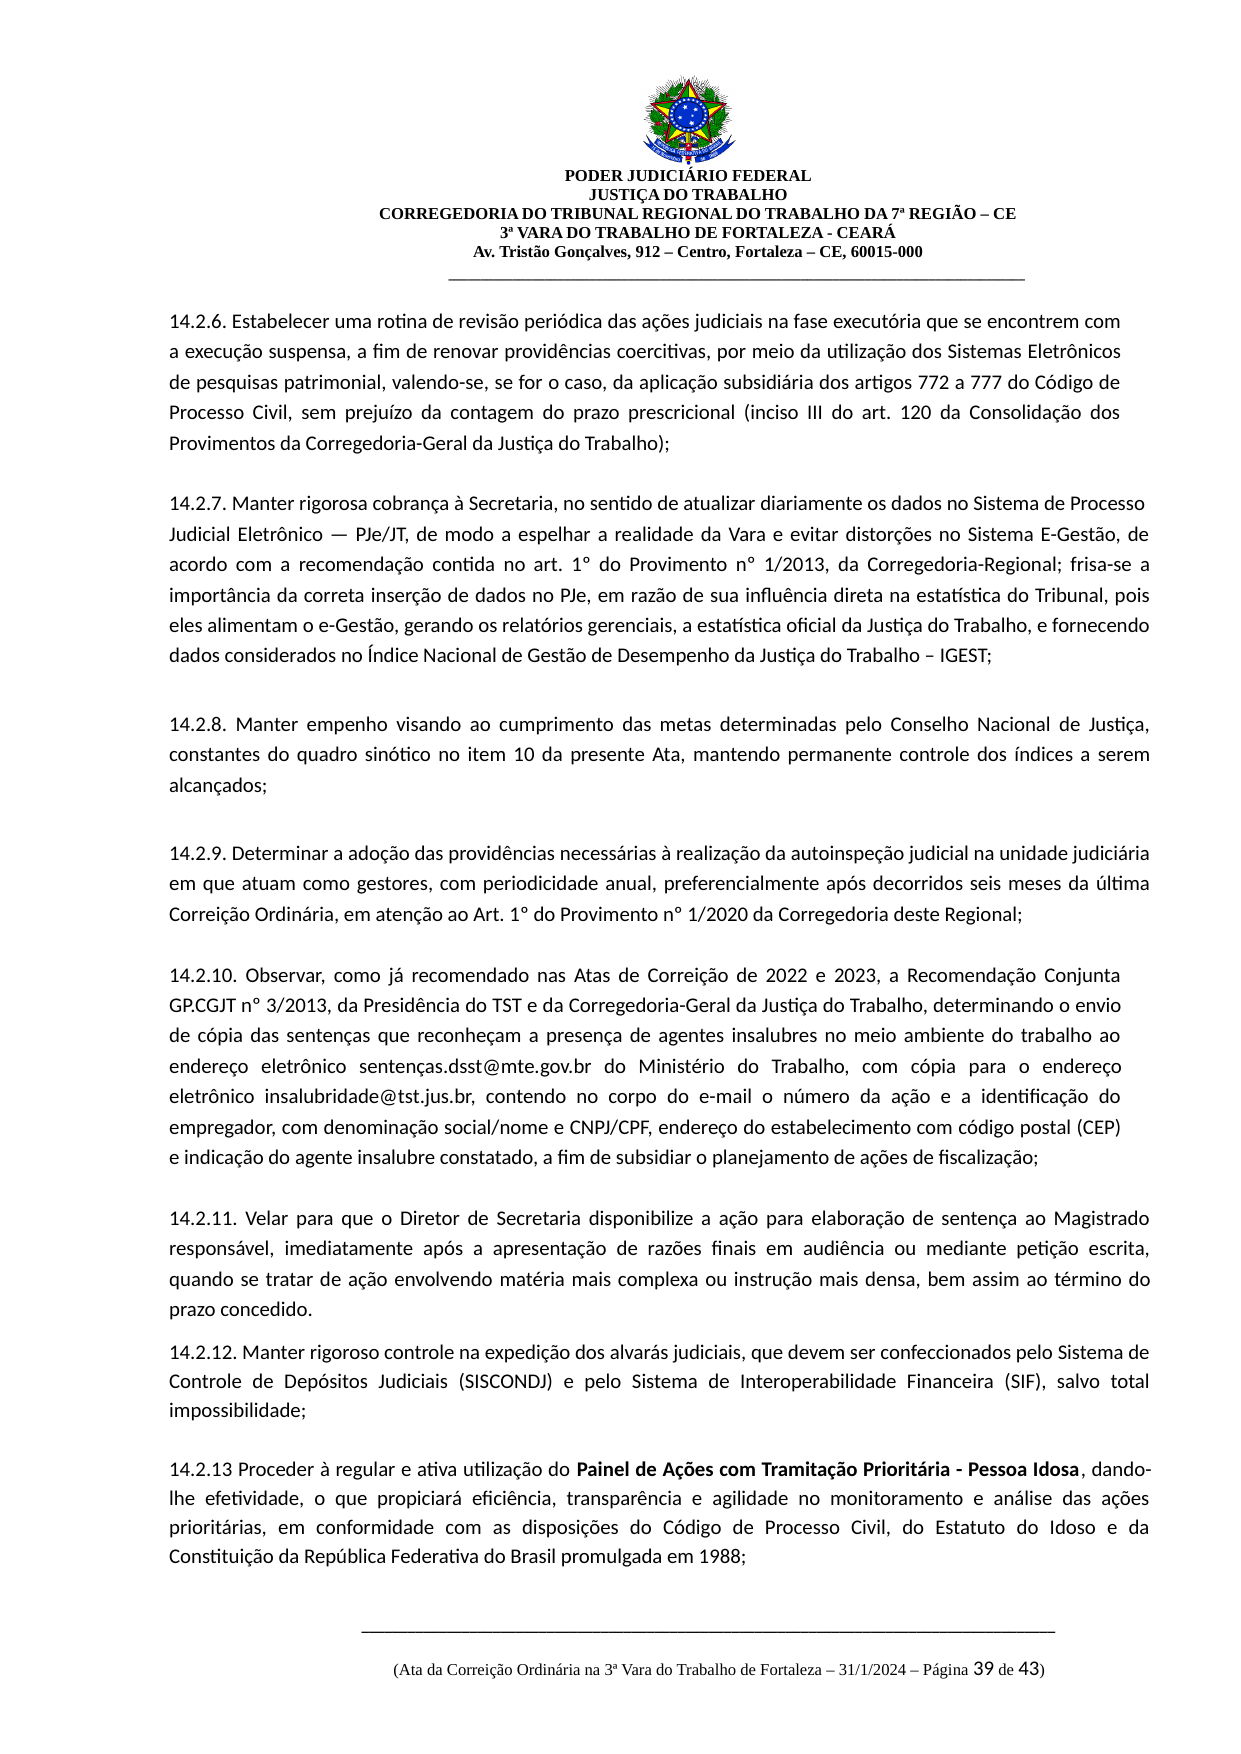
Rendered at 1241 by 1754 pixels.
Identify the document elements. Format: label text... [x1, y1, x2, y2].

text 14.2.13 Proceder à regular e ativa utilização do Painel de Ações com Tramitação Prioritária - Pessoa Idosa, dando-lhe efetividade, o que propiciará eficiência, transparência e agilidade no monitoramento e análise das ações prioritárias, em conformidade com as disposições do Código de Processo Civil, do Estatuto do Idoso e da Constituição da República Federativa do Brasil promulgada em 1988; [169, 1456, 1152, 1569]
text 14.2.11. Velar para que o Diretor de Secretaria disponibilize a ação para elaboração de sentença ao Magistrado responsável, imediatamente após a apresentação de razões finais em audiência ou mediante petição escrita, quando se tratar de ação envolvendo matéria mais complexa ou instrução mais densa, bem assim ao término do prazo concedido. [169, 1205, 1152, 1322]
text 14.2.12. Manter rigoroso controle na expedição dos alvarás judiciais, que devem ser confeccionados pelo Sistema de Controle de Depósitos Judiciais (SISCONDJ) e pelo Sistema de Interoperabilidade Financeira (SIF), salvo total impossibilidade; [169, 1339, 1152, 1423]
text 14.2.6. Estabelecer uma rotina de revisão periódica das ações judiciais na fase executória que se encontrem com a execução suspensa, a fim de renovar providências coercitivas, por meio da utilização dos Sistemas Eletrônicos de pesquisas patrimonial, valendo-se, se for o caso, da aplicação subsidiária dos artigos 772 a 777 do Código de Processo Civil, sem prejuízo da contagem do prazo prescricional (inciso III do art. 120 da Consolidação dos Provimentos da Corregedoria-Geral da Justiça do Trabalho); [169, 308, 1123, 455]
text 14.2.7. Manter rigorosa cobrança à Secretaria, no sentido de atualizar diariamente os dados no Sistema de Processo Judicial Eletrônico — PJe/JT, de modo a espelhar a realidade da Vara e evitar distorções no Sistema E-Gestão, de acordo com a recomendação contida no art. 1º do Provimento nº 1/2013, da Corregedoria-Regional; frisa-se a importância da correta inserção de dados no PJe, em razão de sua influência direta na estatística do Tribunal, pois eles alimentam o e-Gestão, gerando os relatórios gerenciais, a estatística oficial da Justiça do Trabalho, e fornecendo dados considerados no Índice Nacional de Gestão de Desempenho da Justiça do Trabalho – IGEST; [169, 491, 1152, 668]
picture [638, 73, 738, 166]
text 14.2.8. Manter empenho visando ao cumprimento das metas determinadas pelo Conselho Nacional de Justiça, constantes do quadro sinótico no item 10 da presente Ata, mantendo permanente controle dos índices a serem alcançados; [169, 711, 1152, 797]
text 14.2.10. Observar, como já recomendado nas Atas de Correição de 2022 e 2023, a Recomendação Conjunta GP.CGJT nº 3/2013, da Presidência do TST e da Corregedoria-Geral da Justiça do Trabalho, determinando o envio de cópia das sentenças que reconheçam a presença de agentes insalubres no meio ambiente do trabalho ao endereço eletrônico sentenças.dsst@mte.gov.br do Ministério do Trabalho, com cópia para o endereço eletrônico insalubridade@tst.jus.br, contendo no corpo do e-mail o número da ação e a identificação do empregador, com denominação social/nome e CNPJ/CPF, endereço do estabelecimento com código postal (CEP) e indicação do agente insalubre constatado, a fim de subsidiar o planejamento de ações de fiscalização; [169, 962, 1123, 1170]
text 14.2.9. Determinar a adoção das providências necessárias à realização da autoinspeção judicial na unidade judiciária em que atuam como gestores, com periodicidade anual, preferencialmente após decorridos seis meses da última Correição Ordinária, em atenção ao Art. 1º do Provimento nº 1/2020 da Corregedoria deste Regional; [169, 840, 1152, 926]
